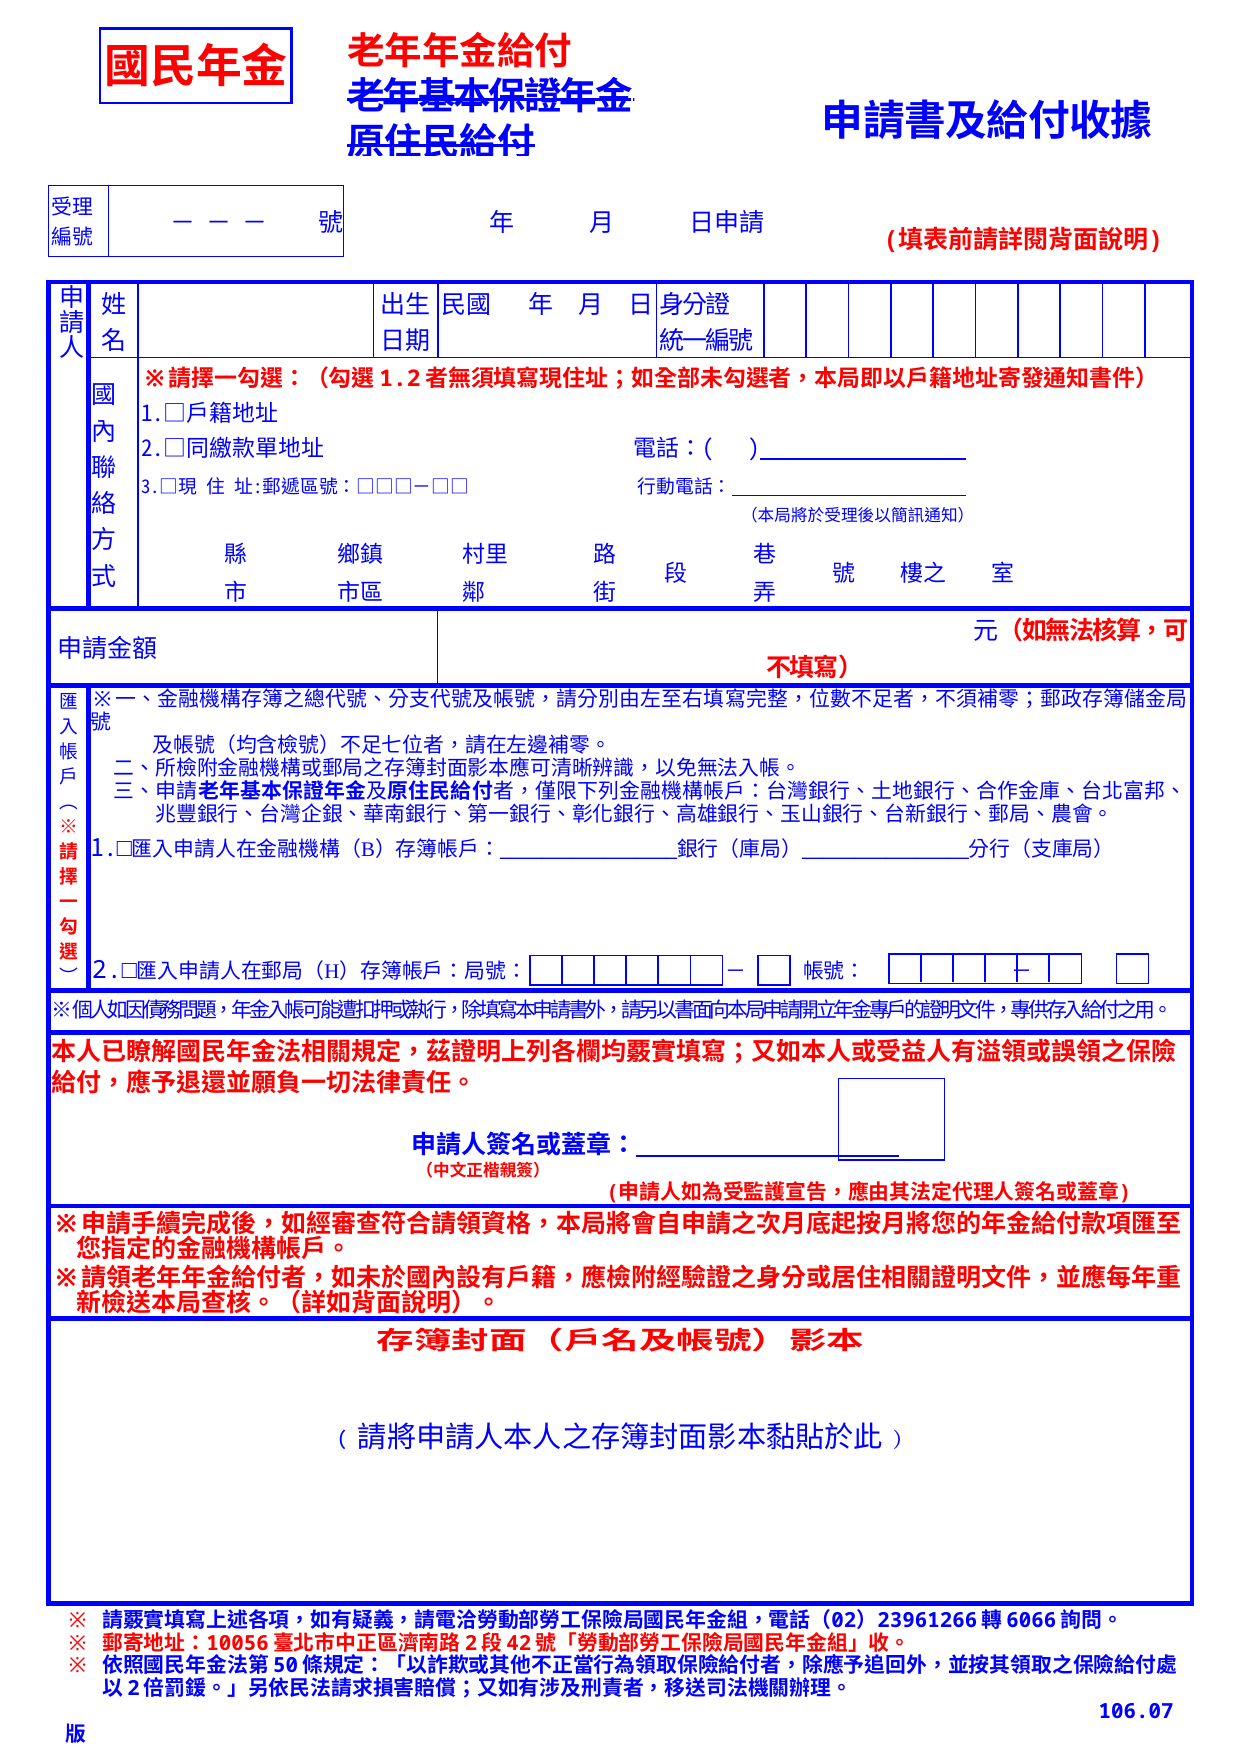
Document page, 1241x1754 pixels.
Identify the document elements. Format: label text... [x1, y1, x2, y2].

table_cell 身分證 統一編號 [657, 284, 763, 357]
table_header 鄉鎮 [258, 529, 394, 568]
table_cell [849, 284, 890, 357]
table_cell [1019, 284, 1059, 357]
table_cell 存簿封面（戶名及帳號）影本 ﹙請將申請人本人之存簿封面影本黏貼於此﹚ [51, 1321, 1190, 1601]
table_cell 姓 名 [91, 284, 137, 357]
table_header (填表前請詳閱背面說明) [846, 185, 1181, 256]
table_cell ※申請手續完成後，如經審查符合請領資格，本局將會自申請之次月底起按月將您的年金給付款項匯至您指定的金融機構帳戶。 ※請領老年年金給付者，如未於國內設有戶籍，應檢附經驗證之身分或居住相關證明文件，並應每年重新檢送本局查核。（詳如背面說明）。 [51, 1208, 1190, 1316]
table_cell ※個人如因債務問題，年金入帳可能遭扣押或執行，除填寫本申請書外，請另以書面向本局申請開立年金專戶的證明文件，專供存入給付之用。 [51, 993, 1190, 1030]
table_cell [1061, 284, 1102, 357]
table_header 樓之 [866, 529, 957, 606]
table_cell 本人已瞭解國民年金法相關規定，茲證明上列各欄均覈實填寫；又如本人或受益人有溢領或誤領之保險給付，應予退還並願負一切法律責任。 申請人簽名或蓋章： （中文正楷親簽） (申請人如為受監護宣告，應由其法定代理人簽名或蓋章) [51, 1035, 1190, 1204]
table_cell 弄 [699, 568, 787, 606]
table_cell [48, 256, 846, 279]
text 國民年金 [101, 30, 290, 96]
table_header 號 [788, 529, 866, 606]
table_cell 民國 年 月 日 [439, 284, 656, 357]
text 原住民給付 [347, 122, 703, 155]
table_cell 街 [519, 568, 627, 606]
table_header [1181, 185, 1192, 256]
table_cell 申請人 [51, 284, 86, 606]
list 依照國民年金法第50條規定：「以詐欺或其他不正當行為領取保險給付者，除應予追回外，並按其領取之保險給付處以2倍罰鍰。」另依民法請求損害賠償；又如有涉及刑責者，移送司法機關辦理。 [65, 1654, 1196, 1700]
table_cell [846, 256, 1181, 279]
table_cell 元（如無法核算，可不填寫） [438, 611, 1190, 683]
list 郵寄地址：10056臺北市中正區濟南路2段42號「勞動部勞工保險局國民年金組」收。 [65, 1632, 1196, 1654]
text [247, 87, 332, 147]
table_cell 申請金額 [51, 611, 437, 683]
text 申請書及給付收據 [718, 87, 1181, 147]
table_cell [807, 284, 848, 357]
table_cell 國內聯絡方式 [91, 358, 137, 606]
table_cell 匯入帳戶︵※請擇一勾選︶ [51, 688, 86, 988]
table_cell 市區 [258, 568, 394, 606]
text 106.07版 [65, 1700, 1196, 1746]
table_header 年 月 日申請 [344, 185, 846, 256]
table_header － － － 號 [109, 186, 343, 256]
table_header 路 [519, 529, 627, 568]
table_header 村里 [394, 529, 519, 568]
table_cell 市 [141, 568, 258, 606]
table_header 段 [627, 529, 698, 606]
table_cell [139, 284, 373, 357]
table_cell 出生 日期 [374, 284, 437, 357]
table_cell [934, 284, 975, 357]
table_cell [765, 284, 805, 357]
table_cell ※請擇一勾選：（勾選1.2者無須填寫現住址；如全部未勾選者，本局即以戶籍地址寄發通知書件） 1.□戶籍地址 2.□同繳款單地址 電話：( ) 3.□現 住 址:郵遞區號：□□□－□□ 行動電話： （本局將於受理後以簡訊通知） [139, 358, 1190, 606]
table_cell [1181, 256, 1192, 279]
list 請覈實填寫上述各項，如有疑義，請電洽勞動部勞工保險局國民年金組，電話（02）23961266轉6066詢問。 [65, 1609, 1196, 1632]
table_header 室 [957, 529, 1025, 606]
table_cell 鄰 [394, 568, 519, 606]
table_cell [892, 284, 932, 357]
text 老年基本保證年金 [347, 76, 703, 118]
table_cell [1146, 284, 1190, 357]
text 老年年金給付 [347, 31, 703, 73]
table_cell ※一、金融機構存簿之總代號、分支代號及帳號，請分別由左至右填寫完整，位數不足者，不須補零；郵政存簿儲金局號 及帳號（均含檢號）不足七位者，請在左邊補零。 二、所檢附金融機構或郵局之存簿封面影本應可清晰辨識，以免無法入帳。 三、申請老年基本保證年金及原住民給付者，僅限下列金融機構帳戶：台灣銀行、土地銀行、合作金庫、台北富邦、兆豐銀行、台灣企銀、華南銀行、第一銀行、彰化銀行、高雄銀行、玉山銀行、台新銀行、郵局、農會。 1.□匯入申請人在金融機構（B）存簿帳戶：_________________銀行（庫局）________________分行（支庫局） 2.□匯入申請人在郵局（H）存簿帳戶：局號： － 帳號： － [91, 688, 1190, 988]
table_header 縣 [141, 529, 258, 568]
table_cell [976, 284, 1017, 357]
table_header 受理 編號 [49, 186, 108, 256]
table_cell [1103, 284, 1144, 357]
table_header 巷 [699, 529, 787, 568]
